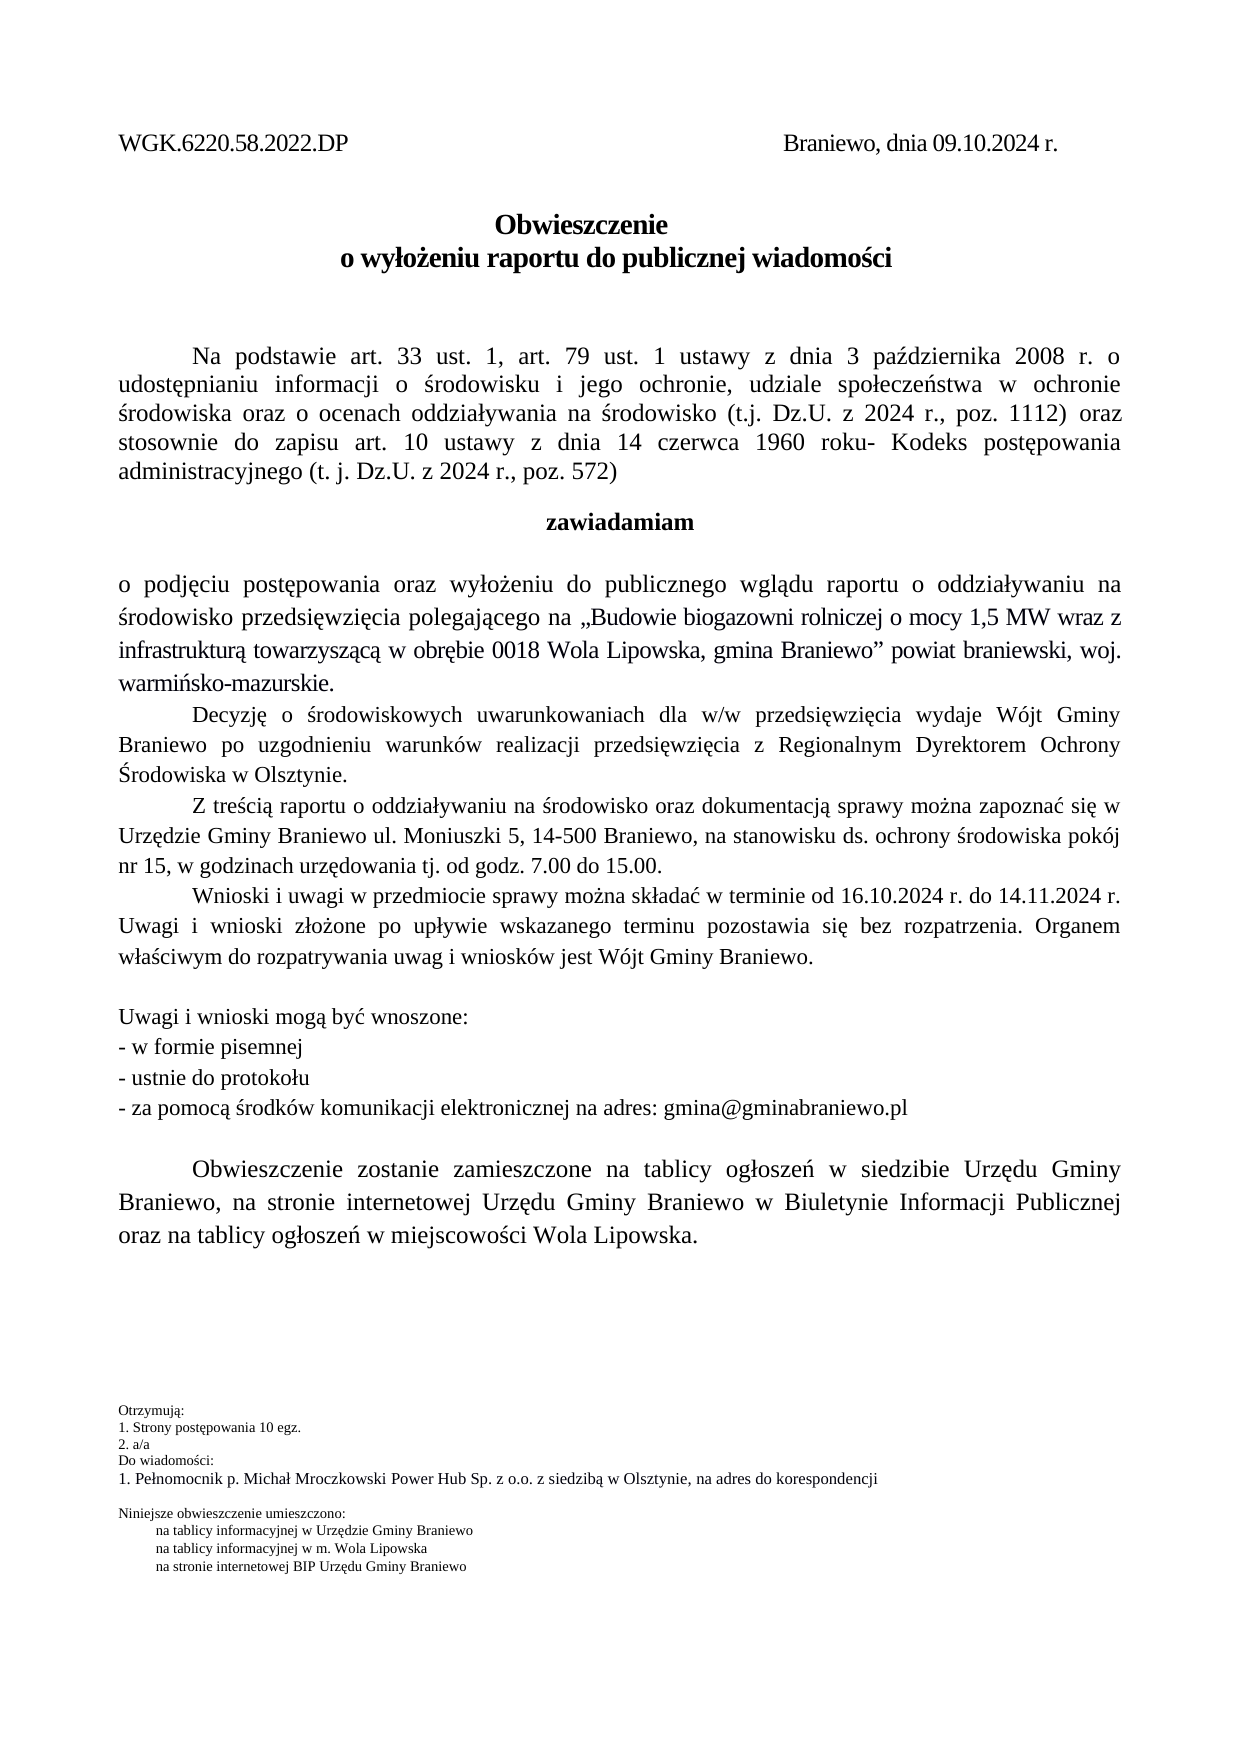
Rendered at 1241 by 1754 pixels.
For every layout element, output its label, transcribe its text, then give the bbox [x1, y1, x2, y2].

text Z treścią raportu o oddziaływaniu na środowisko oraz dokumentacją sprawy można zapoznać się w Urzędzie Gminy Braniewo ul. Moniuszki 5, 14-500 Braniewo, na stanowisku ds. ochrony środowiska pokój nr 15, w godzinach urzędowania tj. od godz. 7.00 do 15.00. [118, 792, 1122, 878]
text Niniejsze obwieszczenie umieszczono: [118, 1505, 1122, 1522]
text o podjęciu postępowania oraz wyłożeniu do publicznego wglądu raportu o oddziaływaniu na środowisko przedsięwzięcia polegającego na „Budowie biogazowni rolniczej o mocy 1,5 MW wraz z infrastrukturą towarzyszącą w obrębie 0018 Wola Lipowska, gmina Braniewo” powiat braniewski, woj. warmińsko-mazurskie. [118, 569, 1122, 697]
text WGK.6220.58.2022.DP Braniewo, dnia 09.10.2024 r. [118, 128, 1122, 157]
text na stronie internetowej BIP Urzędu Gminy Braniewo [156, 1557, 1122, 1574]
text Do wiadomości: [118, 1452, 1122, 1469]
text - ustnie do protokołu [118, 1064, 1122, 1090]
text 1. Strony postępowania 10 egz. [118, 1419, 1122, 1435]
text Wnioski i uwagi w przedmiocie sprawy można składać w terminie od 16.10.2024 r. do 14.11.2024 r. Uwagi i wnioski złożone po upływie wskazanego terminu pozostawia się bez rozpatrzenia. Organem właściwym do rozpatrywania uwag i wniosków jest Wójt Gminy Braniewo. [118, 882, 1122, 969]
text Otrzymują: [118, 1402, 1122, 1419]
text zawiadamiam [118, 507, 1122, 536]
text Decyzję o środowiskowych uwarunkowaniach dla w/w przedsięwzięcia wydaje Wójt Gminy Braniewo po uzgodnieniu warunków realizacji przedsięwzięcia z Regionalnym Dyrektorem Ochrony Środowiska w Olsztynie. [118, 701, 1122, 788]
text na tablicy informacyjnej w Urzędzie Gminy Braniewo [156, 1522, 1122, 1538]
text o wyłożeniu raportu do publicznej wiadomości [118, 240, 1122, 274]
text 2. a/a [118, 1435, 1122, 1452]
text Obwieszczenie zostanie zamieszczone na tablicy ogłoszeń w siedzibie Urzędu Gminy Braniewo, na stronie internetowej Urzędu Gminy Braniewo w Biuletynie Informacji Publicznej oraz na tablicy ogłoszeń w miejscowości Wola Lipowska. [118, 1154, 1122, 1249]
text Obwieszczenie [118, 207, 1122, 240]
text 1. Pełnomocnik p. Michał Mroczkowski Power Hub Sp. z o.o. z siedzibą w Olsztynie, na adres do korespondencji [118, 1469, 1122, 1488]
text - za pomocą środków komunikacji elektronicznej na adres: gmina@gminabraniewo.pl [118, 1094, 1122, 1120]
text - w formie pisemnej [118, 1033, 1122, 1060]
text Uwagi i wnioski mogą być wnoszone: [118, 1003, 1122, 1029]
text Na podstawie art. 33 ust. 1, art. 79 ust. 1 ustawy z dnia 3 października 2008 r. o udostępnianiu informacji o środowisku i jego ochronie, udziale społeczeństwa w ochronie środowiska oraz o ocenach oddziaływania na środowisko (t.j. Dz.U. z 2024 r., poz. 1112) oraz stosownie do zapisu art. 10 ustawy z dnia 14 czerwca 1960 roku- Kodeks postępowania administracyjnego (t. j. Dz.U. z 2024 r., poz. 572) [118, 341, 1122, 484]
text na tablicy informacyjnej w m. Wola Lipowska [156, 1539, 1122, 1556]
